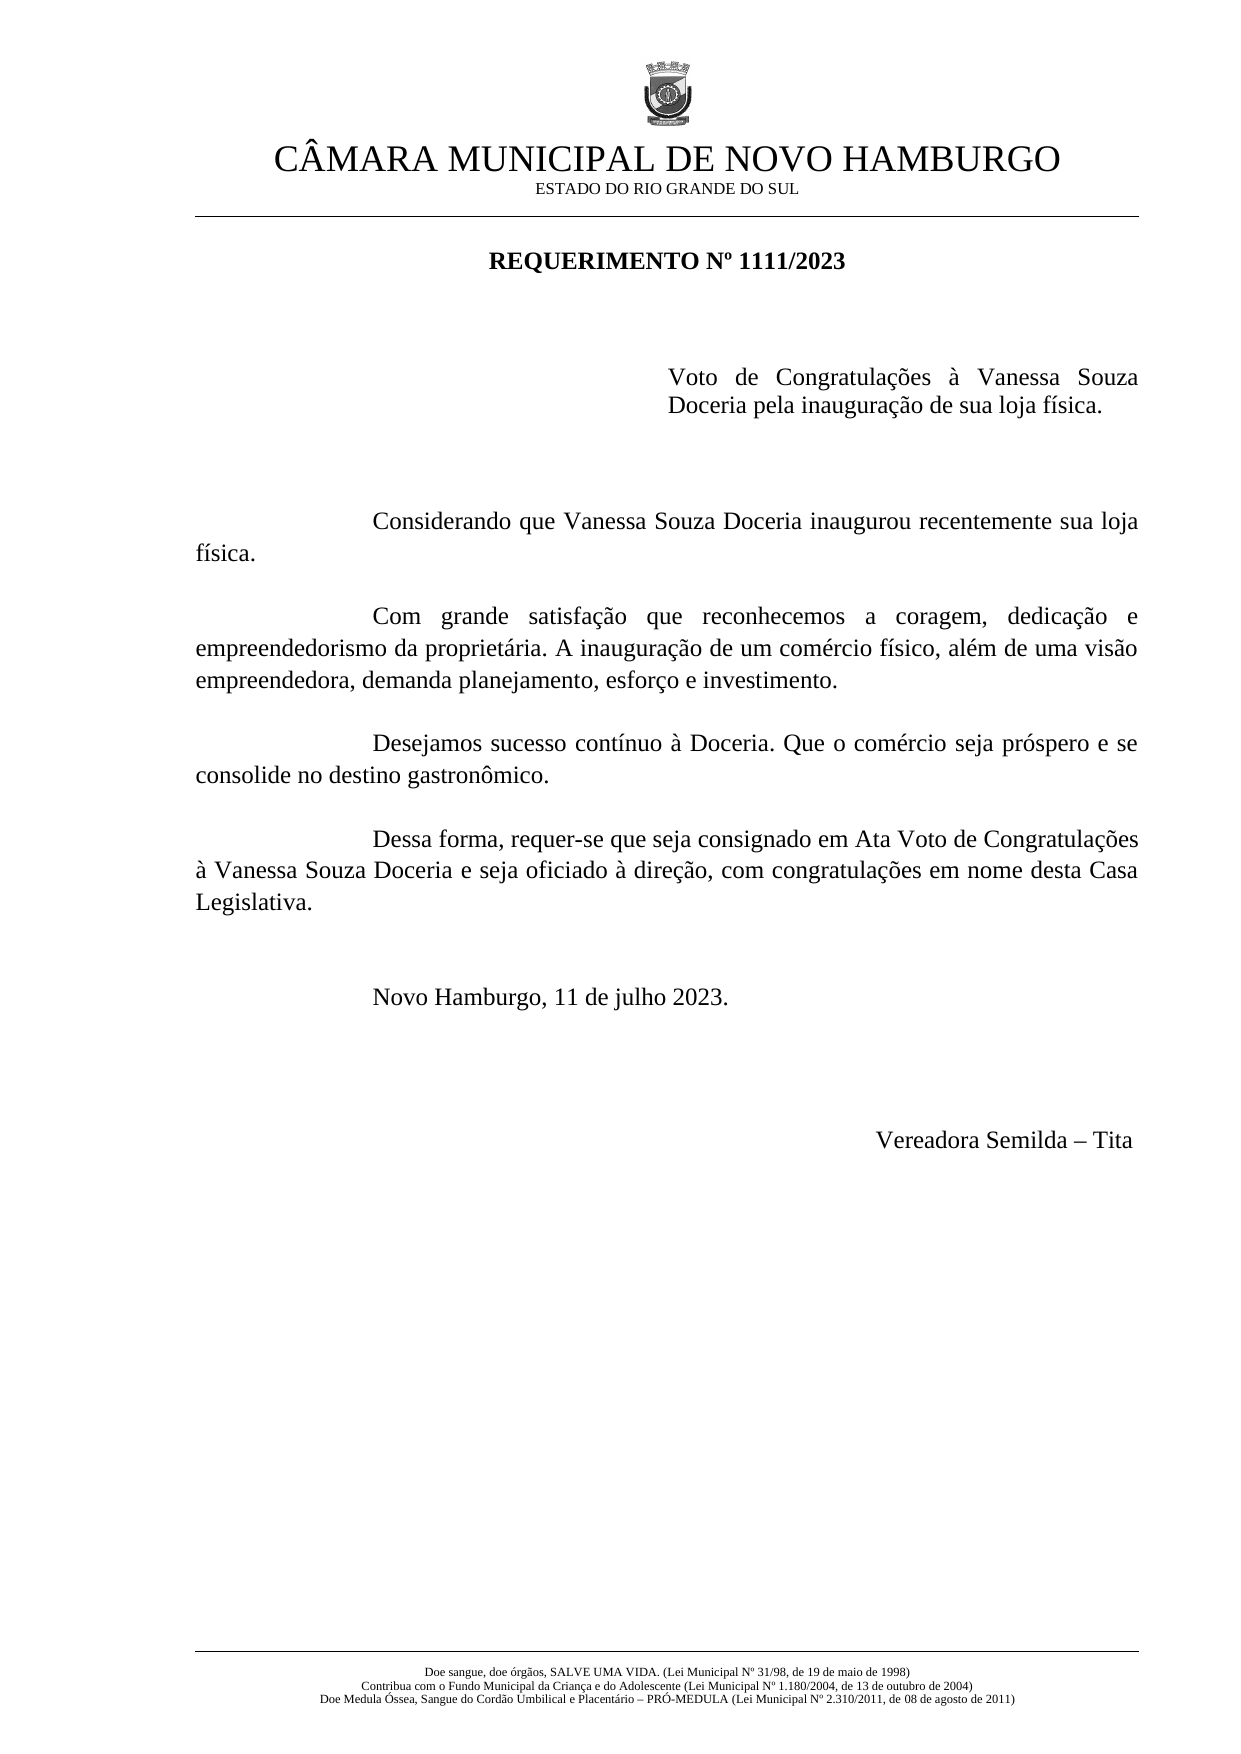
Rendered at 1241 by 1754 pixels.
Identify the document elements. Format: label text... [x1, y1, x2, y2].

text Dessa forma, requer-se que seja consignado em Ata Voto de Congratulações à Vanessa Souza Doceria e seja oficiado à direção, com congratulações em nome desta Casa Legislativa. [195, 825, 1139, 916]
text Novo Hamburgo, 11 de julho 2023. [195, 983, 1139, 1011]
text REQUERIMENTO Nº 1111/2023 [195, 247, 1139, 274]
text Com grande satisfação que reconhecemos a coragem, dedicação e empreendedorismo da proprietária. A inauguração de um comércio físico, além de uma visão empreendedora, demanda planejamento, esforço e investimento. [195, 602, 1139, 693]
text Voto de Congratulações à Vanessa Souza Doceria pela inauguração de sua loja física. [668, 363, 1139, 418]
text Considerando que Vanessa Souza Doceria inaugurou recentemente sua loja física. [195, 507, 1139, 566]
text Desejamos sucesso contínuo à Doceria. Que o comércio seja próspero e se consolide no destino gastronômico. [195, 729, 1139, 789]
text Vereadora Semilda – Tita [195, 1126, 1139, 1154]
